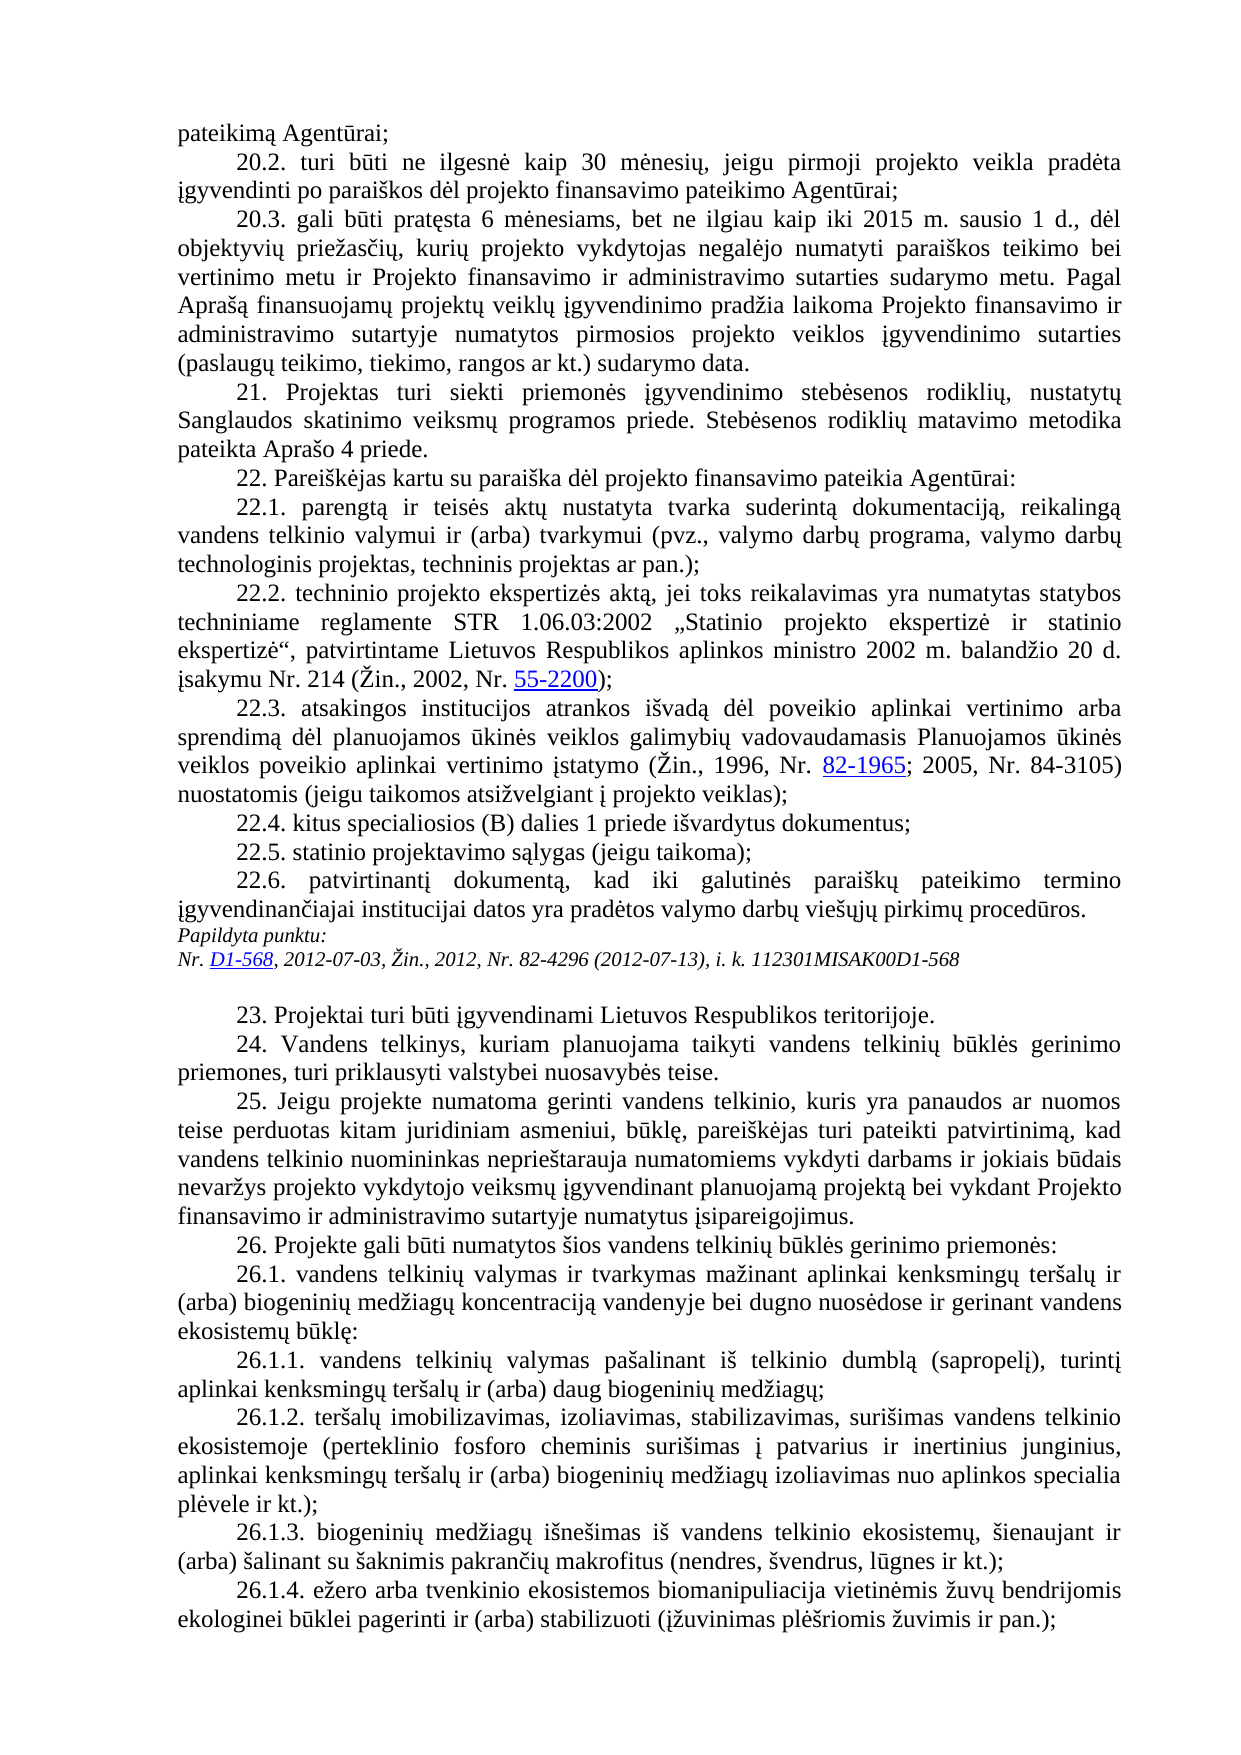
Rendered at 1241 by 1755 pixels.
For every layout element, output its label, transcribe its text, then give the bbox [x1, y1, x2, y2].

text 22.1. parengtą ir teisės aktų nustatyta tvarka suderintą dokumentaciją, reikalingą vandens telkinio valymui ir (arba) tvarkymui (pvz., valymo darbų programa, valymo darbų technologinis projektas, techninis projektas ar pan.); [177, 492, 1122, 578]
text 22. Pareiškėjas kartu su paraiška dėl projekto finansavimo pateikia Agentūrai: [177, 463, 1122, 492]
text 26.1. vandens telkinių valymas ir tvarkymas mažinant aplinkai kenksmingų teršalų ir (arba) biogeninių medžiagų koncentraciją vandenyje bei dugno nuosėdose ir gerinant vandens ekosistemų būklę: [177, 1259, 1122, 1345]
text 26.1.4. ežero arba tvenkinio ekosistemos biomanipuliacija vietinėmis žuvų bendrijomis ekologinei būklei pagerinti ir (arba) stabilizuoti (įžuvinimas plėšriomis žuvimis ir pan.); [177, 1575, 1122, 1632]
text 26.1.1. vandens telkinių valymas pašalinant iš telkinio dumblą (sapropelį), turintį aplinkai kenksmingų teršalų ir (arba) daug biogeninių medžiagų; [177, 1345, 1122, 1402]
text Papildyta punktu: [177, 923, 1122, 947]
text Nr. D1-568, 2012-07-03, Žin., 2012, Nr. 82-4296 (2012-07-13), i. k. 112301MISAK00D1-568 [177, 947, 1122, 971]
text 22.5. statinio projektavimo sąlygas (jeigu taikoma); [177, 837, 1122, 866]
text 22.3. atsakingos institucijos atrankos išvadą dėl poveikio aplinkai vertinimo arba sprendimą dėl planuojamos ūkinės veiklos galimybių vadovaudamasis Planuojamos ūkinės veiklos poveikio aplinkai vertinimo įstatymo (Žin., 1996, Nr. 82-1965; 2005, Nr. 84-3105) nuostatomis (jeigu taikomos atsižvelgiant į projekto veiklas); [177, 693, 1122, 808]
text 22.4. kitus specialiosios (B) dalies 1 priede išvardytus dokumentus; [177, 808, 1122, 837]
text 26.1.2. teršalų imobilizavimas, izoliavimas, stabilizavimas, surišimas vandens telkinio ekosistemoje (perteklinio fosforo cheminis surišimas į patvarius ir inertinius junginius, aplinkai kenksmingų teršalų ir (arba) biogeninių medžiagų izoliavimas nuo aplinkos specialia plėvele ir kt.); [177, 1402, 1122, 1517]
text 22.2. techninio projekto ekspertizės aktą, jei toks reikalavimas yra numatytas statybos techniniame reglamente STR 1.06.03:2002 „Statinio projekto ekspertizė ir statinio ekspertizė“, patvirtintame Lietuvos Respublikos aplinkos ministro 2002 m. balandžio 20 d. įsakymu Nr. 214 (Žin., 2002, Nr. 55-2200); [177, 578, 1122, 693]
text 20.2. turi būti ne ilgesnė kaip 30 mėnesių, jeigu pirmoji projekto veikla pradėta įgyvendinti po paraiškos dėl projekto finansavimo pateikimo Agentūrai; [177, 147, 1122, 204]
text 25. Jeigu projekte numatoma gerinti vandens telkinio, kuris yra panaudos ar nuomos teise perduotas kitam juridiniam asmeniui, būklę, pareiškėjas turi pateikti patvirtinimą, kad vandens telkinio nuomininkas neprieštarauja numatomiems vykdyti darbams ir jokiais būdais nevaržys projekto vykdytojo veiksmų įgyvendinant planuojamą projektą bei vykdant Projekto finansavimo ir administravimo sutartyje numatytus įsipareigojimus. [177, 1086, 1122, 1230]
text 23. Projektai turi būti įgyvendinami Lietuvos Respublikos teritorijoje. [177, 1000, 1122, 1029]
text 26. Projekte gali būti numatytos šios vandens telkinių būklės gerinimo priemonės: [177, 1230, 1122, 1259]
text 21. Projektas turi siekti priemonės įgyvendinimo stebėsenos rodiklių, nustatytų Sanglaudos skatinimo veiksmų programos priede. Stebėsenos rodiklių matavimo metodika pateikta Aprašo 4 priede. [177, 377, 1122, 463]
text 20.3. gali būti pratęsta 6 mėnesiams, bet ne ilgiau kaip iki 2015 m. sausio 1 d., dėl objektyvių priežasčių, kurių projekto vykdytojas negalėjo numatyti paraiškos teikimo bei vertinimo metu ir Projekto finansavimo ir administravimo sutarties sudarymo metu. Pagal Aprašą finansuojamų projektų veiklų įgyvendinimo pradžia laikoma Projekto finansavimo ir administravimo sutartyje numatytos pirmosios projekto veiklos įgyvendinimo sutarties (paslaugų teikimo, tiekimo, rangos ar kt.) sudarymo data. [177, 204, 1122, 377]
text 24. Vandens telkinys, kuriam planuojama taikyti vandens telkinių būklės gerinimo priemones, turi priklausyti valstybei nuosavybės teise. [177, 1029, 1122, 1086]
text 26.1.3. biogeninių medžiagų išnešimas iš vandens telkinio ekosistemų, šienaujant ir (arba) šalinant su šaknimis pakrančių makrofitus (nendres, švendrus, lūgnes ir kt.); [177, 1517, 1122, 1575]
text pateikimą Agentūrai; [177, 118, 1122, 147]
text 22.6. patvirtinantį dokumentą, kad iki galutinės paraiškų pateikimo termino įgyvendinančiajai institucijai datos yra pradėtos valymo darbų viešųjų pirkimų procedūros. [177, 866, 1122, 923]
